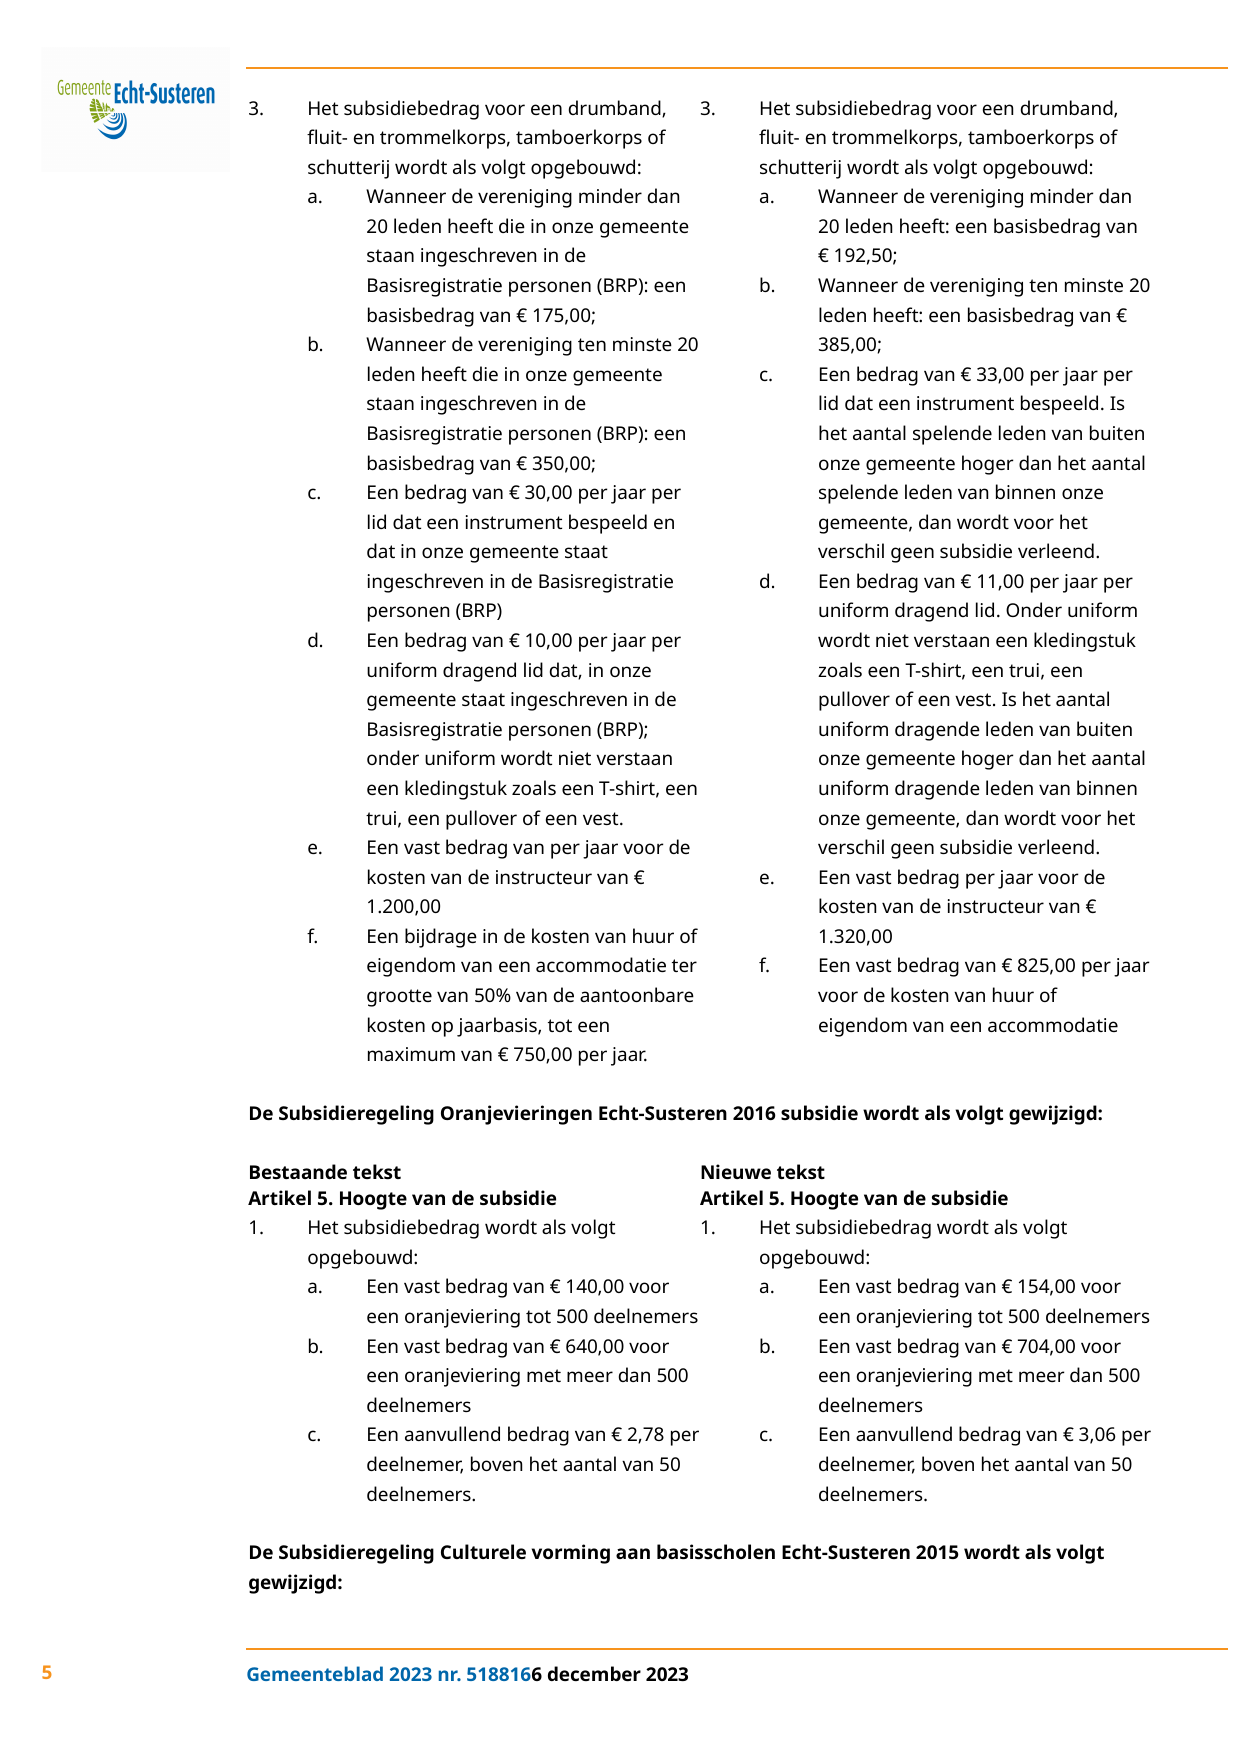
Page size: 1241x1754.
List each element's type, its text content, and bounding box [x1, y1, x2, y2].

text De Subsidieregeling Oranjevieringen Echt-Susteren 2016 subsidie wordt als volgt gewijzigd: [248, 1100, 1152, 1126]
text De Subsidieregeling Culturele vorming aan basisscholen Echt-Susteren 2015 wordt als volgt gewijzigd: [248, 1539, 1152, 1595]
table_cell Artikel 5. Hoogte van de subsidie Het subsidiebedrag wordt als volgt opgebouwd: Een vast bedrag van € 140,00 voor een oranjeviering tot 500 deelnemers Een vast bedrag van € 640,00 voor een oranjeviering met meer dan 500 deelnemers Een aanvullend bedrag van € 2,78 per deelnemer, boven het aantal van 50 deelnemers. [248, 1185, 700, 1507]
table_cell Het subsidiebedrag voor een drumband, fluit- en trommelkorps, tamboerkorps of schutterij wordt als volgt opgebouwd: Wanneer de vereniging minder dan 20 leden heeft die in onze gemeente staan ingeschreven in de Basisregistratie personen (BRP): een basisbedrag van € 175,00; Wanneer de vereniging ten minste 20 leden heeft die in onze gemeente staan ingeschreven in de Basisregistratie personen (BRP): een basisbedrag van € 350,00; Een bedrag van € 30,00 per jaar per lid dat een instrument bespeeld en dat in onze gemeente staat ingeschreven in de Basisregistratie personen (BRP) Een bedrag van € 10,00 per jaar per uniform dragend lid dat, in onze gemeente staat ingeschreven in de Basisregistratie personen (BRP); onder uniform wordt niet verstaan een kledingstuk zoals een T-shirt, een trui, een pullover of een vest. Een vast bedrag van per jaar voor de kosten van de instructeur van € 1.200,00 Een bijdrage in de kosten van huur of eigendom van een accommodatie ter grootte van 50% van de aantoonbare kosten op jaarbasis, tot een maximum van € 750,00 per jaar. [248, 95, 700, 1067]
table_header Nieuwe tekst [700, 1159, 1152, 1185]
picture [41, 47, 231, 172]
table_cell Artikel 5. Hoogte van de subsidie Het subsidiebedrag wordt als volgt opgebouwd: Een vast bedrag van € 154,00 voor een oranjeviering tot 500 deelnemers Een vast bedrag van € 704,00 voor een oranjeviering met meer dan 500 deelnemers Een aanvullend bedrag van € 3,06 per deelnemer, boven het aantal van 50 deelnemers. [700, 1185, 1152, 1507]
table_cell Het subsidiebedrag voor een drumband, fluit- en trommelkorps, tamboerkorps of schutterij wordt als volgt opgebouwd: Wanneer de vereniging minder dan 20 leden heeft: een basisbedrag van € 192,50; Wanneer de vereniging ten minste 20 leden heeft: een basisbedrag van € 385,00; Een bedrag van € 33,00 per jaar per lid dat een instrument bespeeld. Is het aantal spelende leden van buiten onze gemeente hoger dan het aantal spelende leden van binnen onze gemeente, dan wordt voor het verschil geen subsidie verleend. Een bedrag van € 11,00 per jaar per uniform dragend lid. Onder uniform wordt niet verstaan een kledingstuk zoals een T-shirt, een trui, een pullover of een vest. Is het aantal uniform dragende leden van buiten onze gemeente hoger dan het aantal uniform dragende leden van binnen onze gemeente, dan wordt voor het verschil geen subsidie verleend. Een vast bedrag per jaar voor de kosten van de instructeur van € 1.320,00 Een vast bedrag van € 825,00 per jaar voor de kosten van huur of eigendom van een accommodatie [700, 95, 1152, 1067]
table_header Bestaande tekst [248, 1159, 700, 1185]
